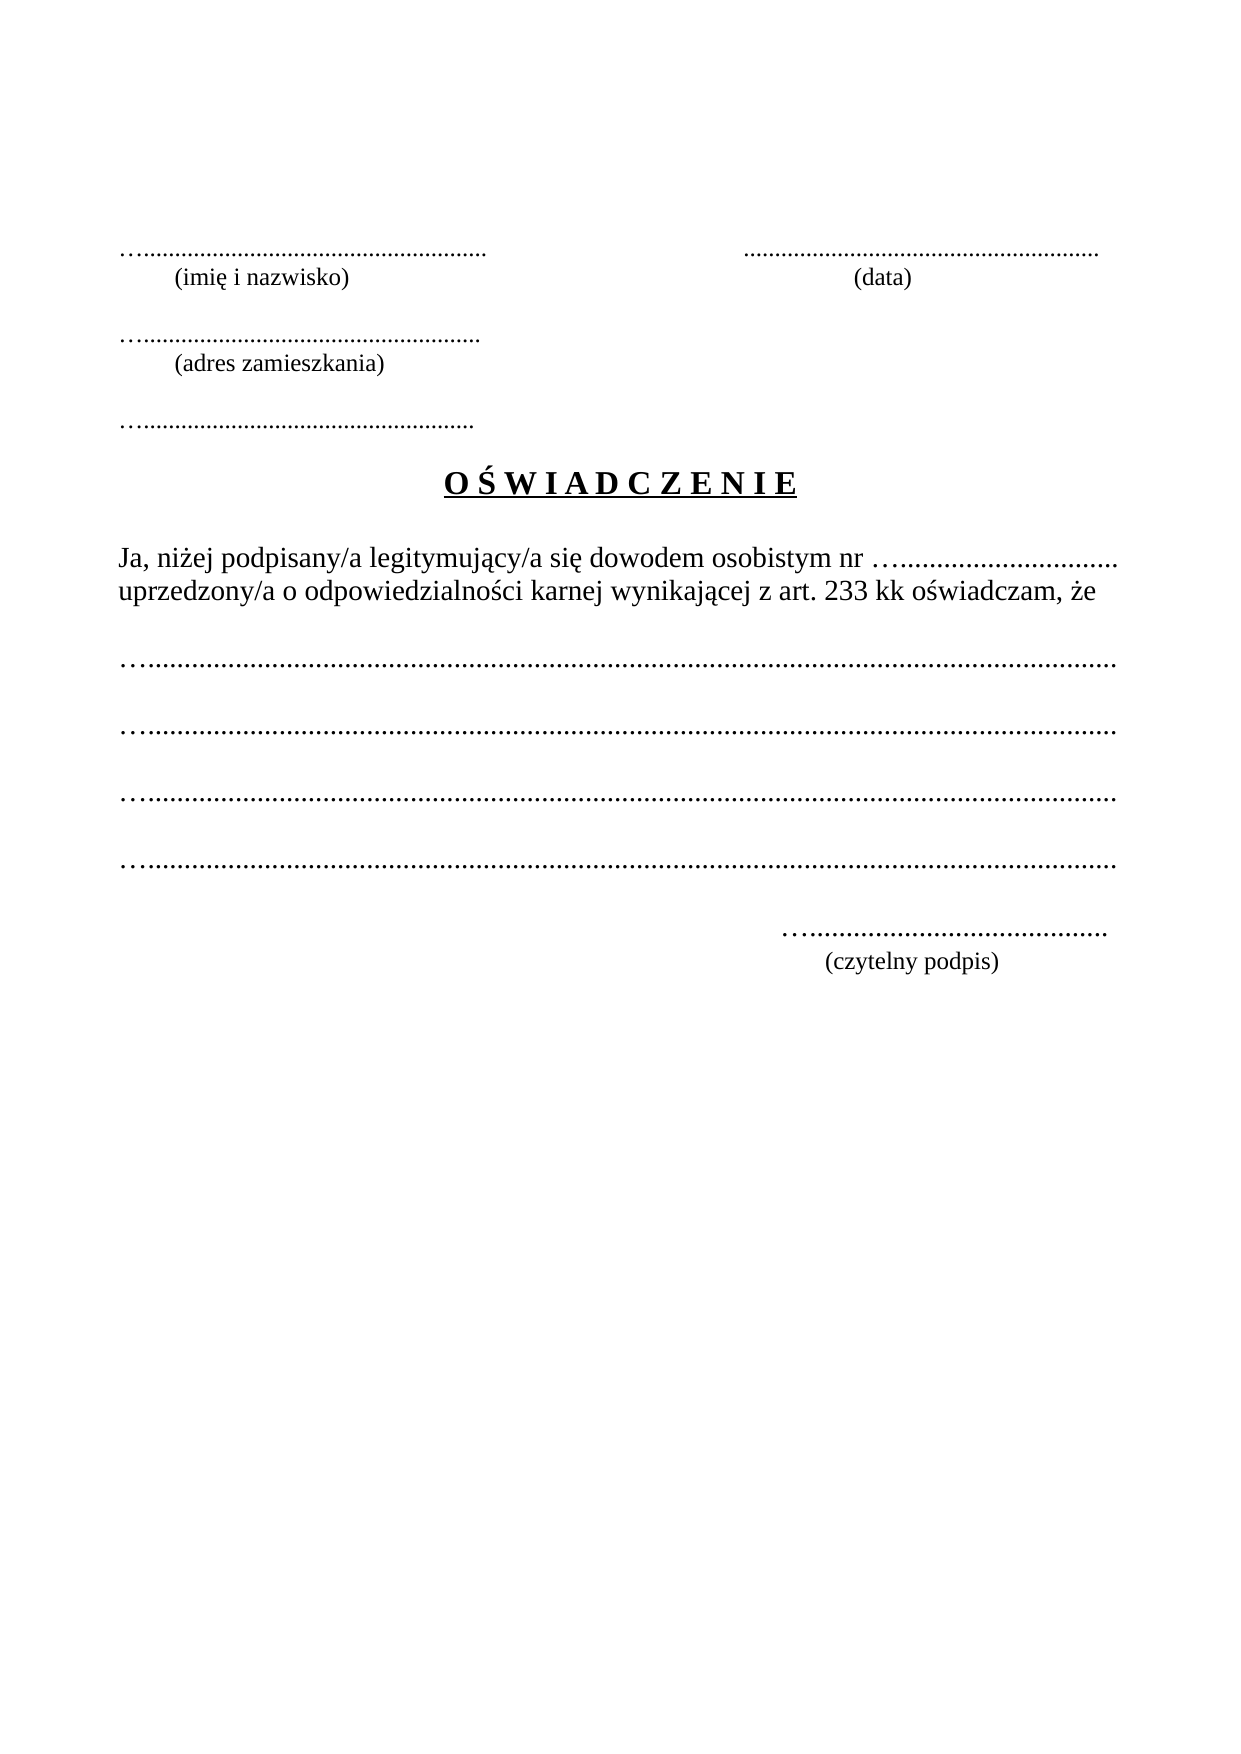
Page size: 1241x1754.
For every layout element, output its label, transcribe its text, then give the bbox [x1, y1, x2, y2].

text …..................................................................................................................................... [118, 640, 1122, 674]
text Ja, niżej podpisany/a legitymujący/a się dowodem osobistym nr ….............................. [118, 540, 1122, 573]
text …..................................................... [118, 406, 1122, 434]
text (adres zamieszkania) [118, 348, 1122, 377]
text …......................................... [118, 909, 1122, 942]
text …..................................................................................................................................... [118, 842, 1122, 875]
text (czytelny podpis) [118, 942, 1122, 976]
text …...................................................... [118, 319, 1122, 348]
text …....................................................... ......................................................... [118, 233, 1122, 262]
text (imię i nazwisko) (data) [118, 262, 1122, 291]
text …..................................................................................................................................... [118, 774, 1122, 808]
text uprzedzony/a o odpowiedzialności karnej wynikającej z art. 233 kk oświadczam, że [118, 573, 1122, 607]
text …..................................................................................................................................... [118, 707, 1122, 741]
text O Ś W I A D C Z E N I E [118, 463, 1122, 501]
